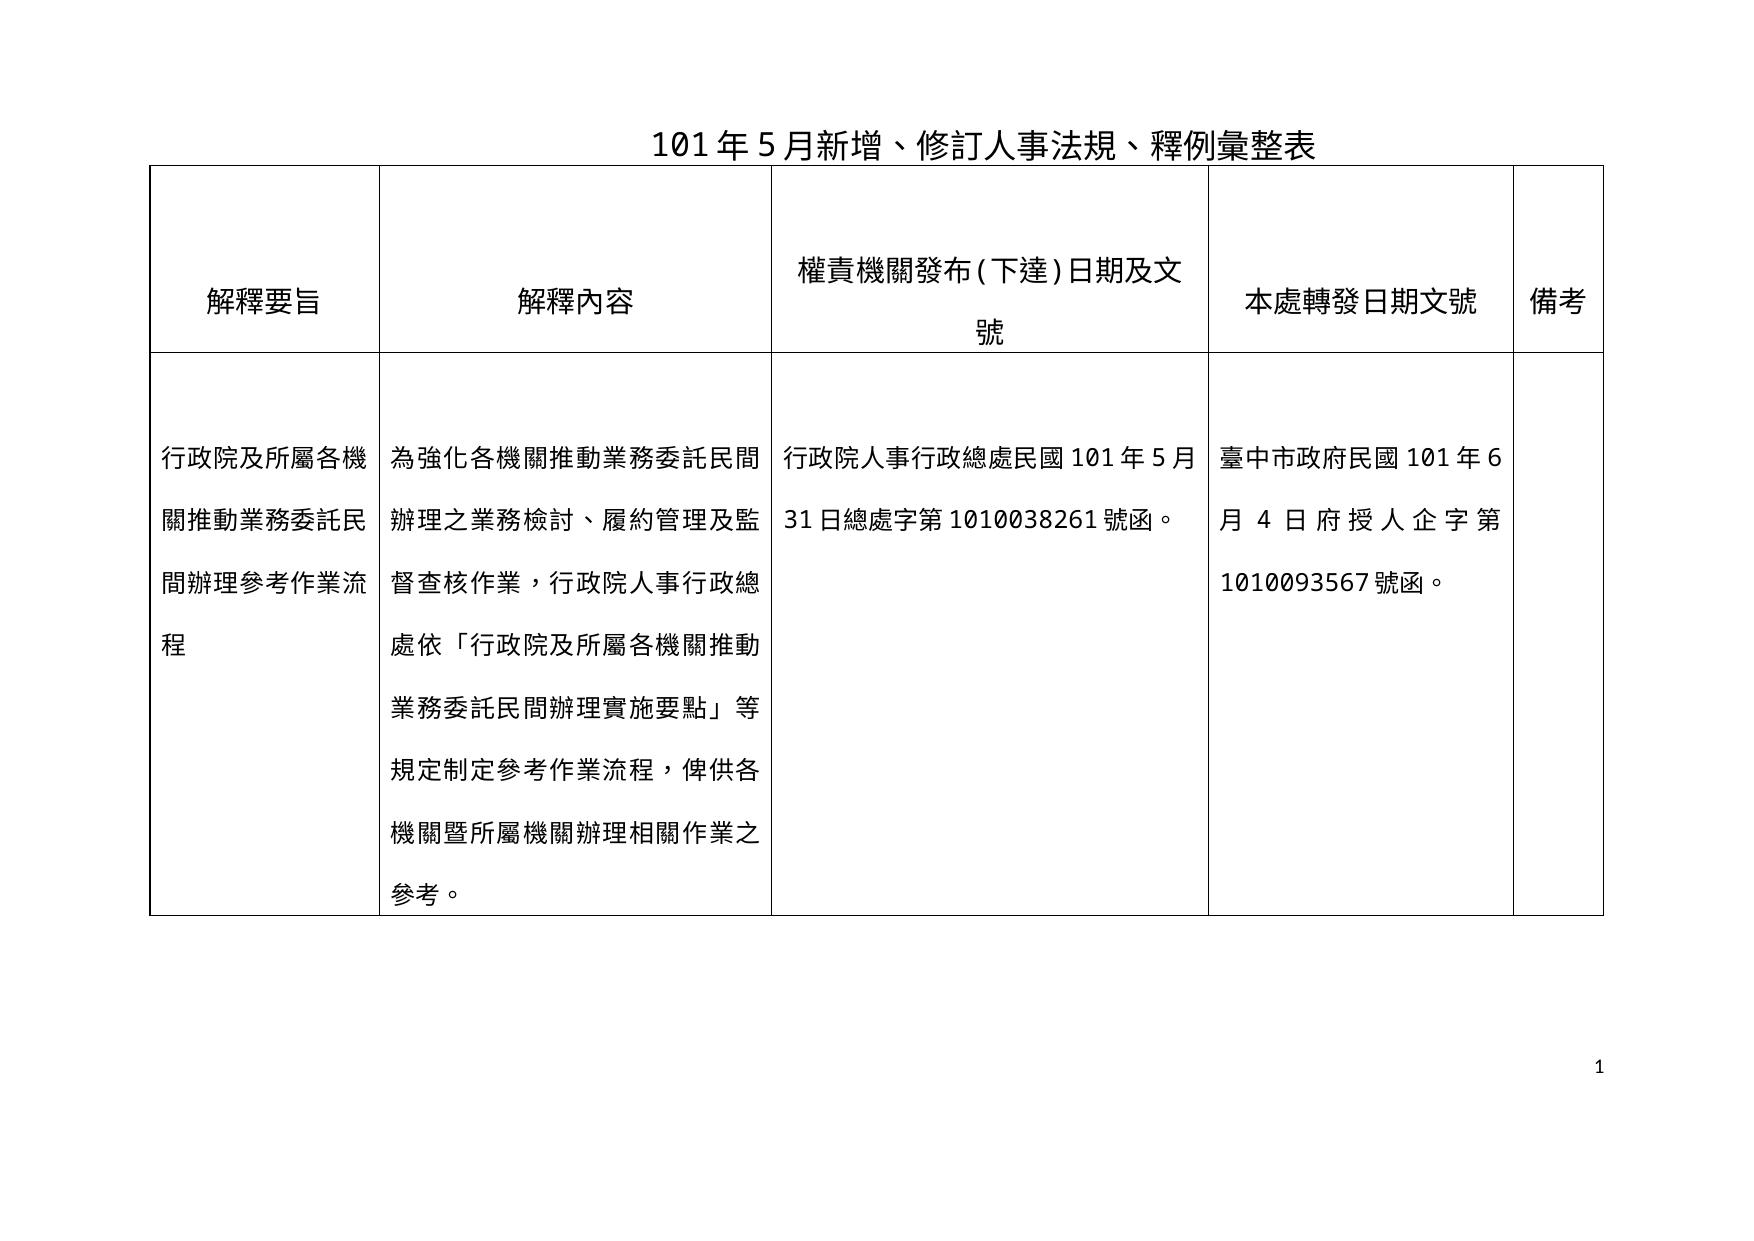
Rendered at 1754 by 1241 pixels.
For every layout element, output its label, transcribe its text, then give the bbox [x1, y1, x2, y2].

table_header 權責機關發布(下達)日期及文號 [772, 166, 1208, 352]
table_cell 行政院人事行政總處民國101年5月31日總處字第1010038261號函。 [772, 353, 1208, 914]
table_header 本處轉發日期文號 [1209, 166, 1513, 352]
table_cell 臺中市政府民國101年6月4日府授人企字第1010093567號函。 [1209, 353, 1513, 914]
table_cell [1514, 353, 1603, 914]
table_header 解釋要旨 [151, 166, 379, 352]
table_cell 為強化各機關推動業務委託民間辦理之業務檢討、履約管理及監督查核作業，行政院人事行政總處依「行政院及所屬各機關推動業務委託民間辦理實施要點」等規定制定參考作業流程，俾供各機關暨所屬機關辦理相關作業之參考。 [380, 353, 771, 914]
table_cell 行政院及所屬各機關推動業務委託民間辦理參考作業流程 [151, 353, 379, 914]
table_header 備考 [1514, 166, 1603, 352]
table_header 解釋內容 [380, 166, 771, 352]
text 101年5月新增、修訂人事法規、釋例彙整表 [150, 102, 1604, 164]
